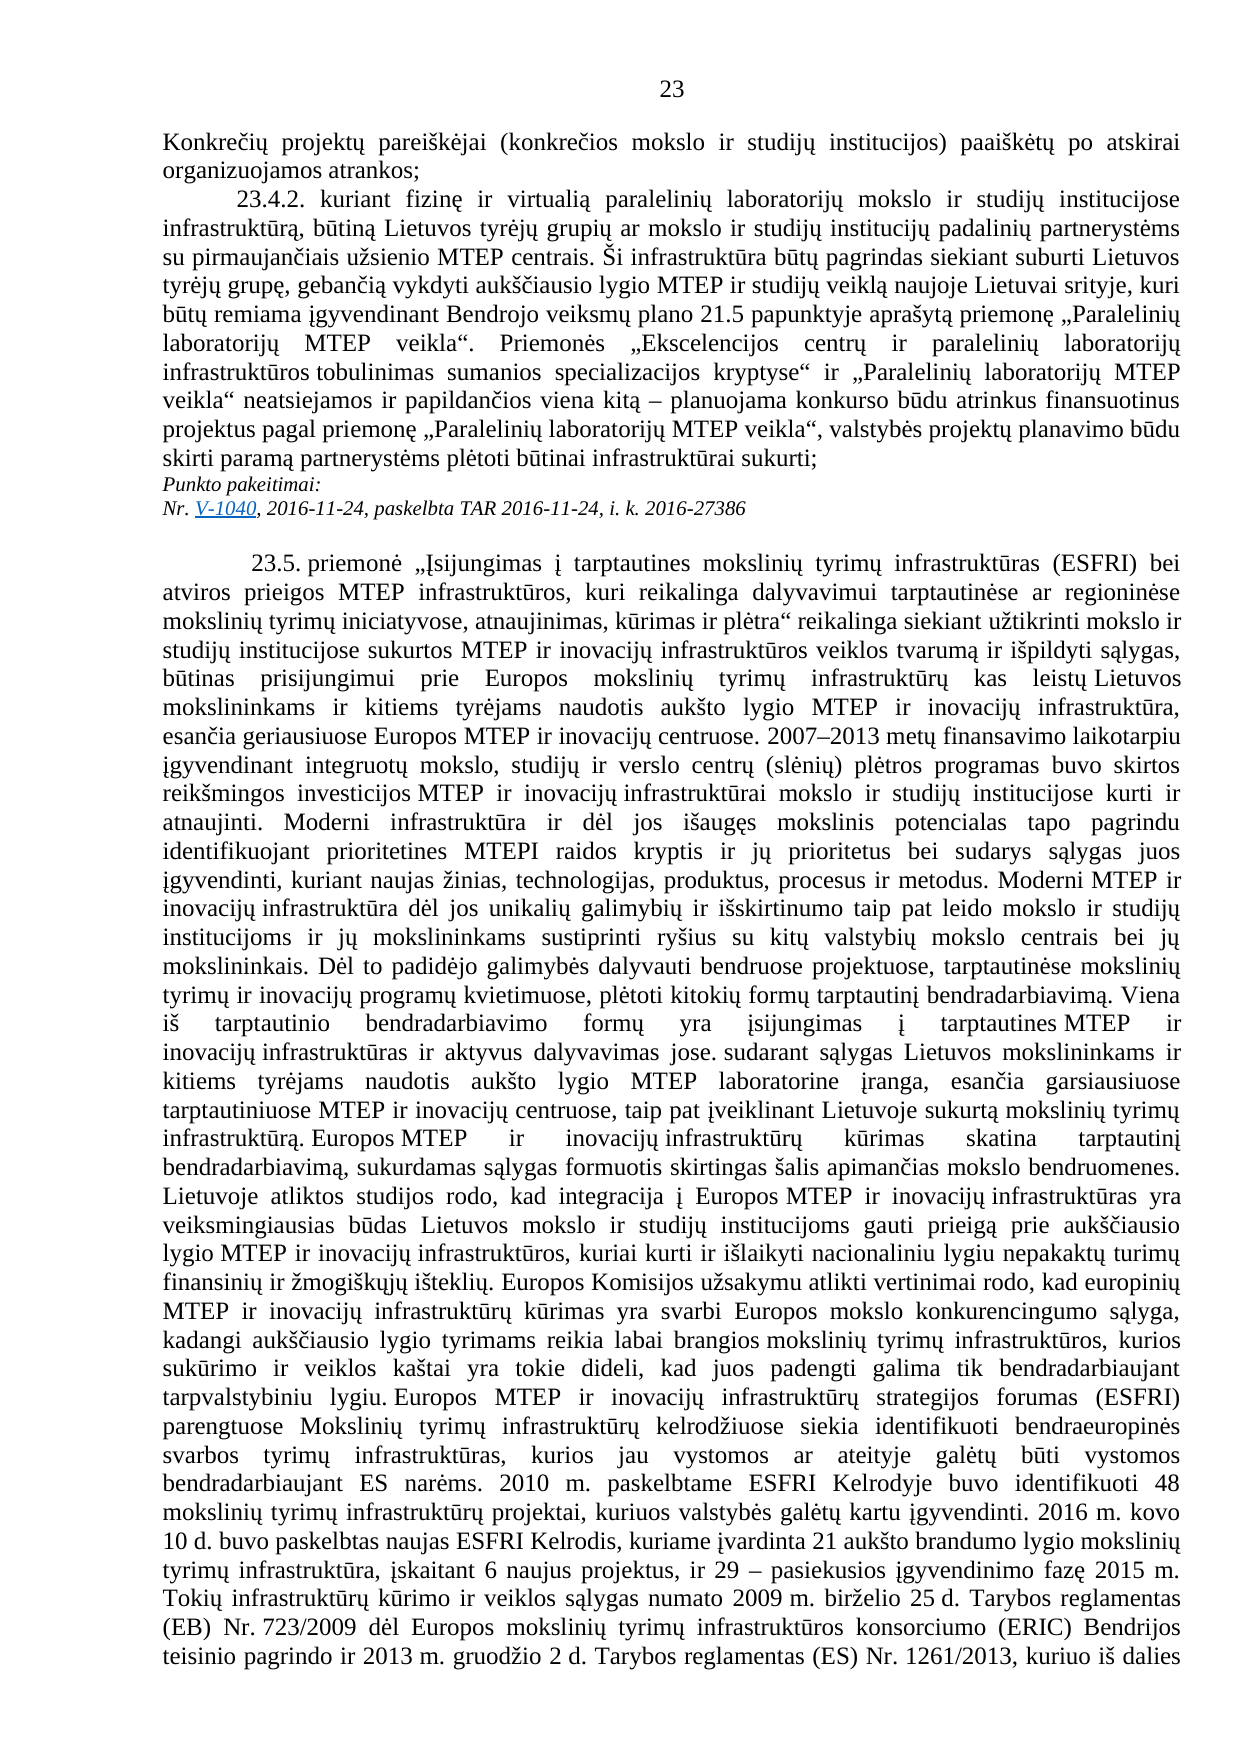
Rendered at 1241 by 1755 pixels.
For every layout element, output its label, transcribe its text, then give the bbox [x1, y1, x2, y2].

text Konkrečių projektų pareiškėjai (konkrečios mokslo ir studijų institucijos) paaiškėtų po atskirai organizuojamos atrankos; [162, 127, 1181, 184]
text 23.4.2. kuriant fizinę ir virtualią paralelinių laboratorijų mokslo ir studijų institucijose infrastruktūrą, būtiną Lietuvos tyrėjų grupių ar mokslo ir studijų institucijų padalinių partnerystėms su pirmaujančiais užsienio MTEP centrais. Ši infrastruktūra būtų pagrindas siekiant suburti Lietuvos tyrėjų grupę, gebančią vykdyti aukščiausio lygio MTEP ir studijų veiklą naujoje Lietuvai srityje, kuri būtų remiama įgyvendinant Bendrojo veiksmų plano 21.5 papunktyje aprašytą priemonę „Paralelinių laboratorijų MTEP veikla“. Priemonės „Ekscelencijos centrų ir paralelinių laboratorijų infrastruktūros tobulinimas sumanios specializacijos kryptyse“ ir „Paralelinių laboratorijų MTEP veikla“ neatsiejamos ir papildančios viena kitą – planuojama konkurso būdu atrinkus finansuotinus projektus pagal priemonę „Paralelinių laboratorijų MTEP veikla“, valstybės projektų planavimo būdu skirti paramą partnerystėms plėtoti būtinai infrastruktūrai sukurti; [162, 184, 1181, 472]
text Punkto pakeitimai: [162, 472, 1181, 496]
text Nr. V-1040, 2016-11-24, paskelbta TAR 2016-11-24, i. k. 2016-27386 [162, 496, 1181, 520]
text 23.5. priemonė „Įsijungimas į tarptautines mokslinių tyrimų infrastruktūras (ESFRI) bei atviros prieigos MTEP infrastruktūros, kuri reikalinga dalyvavimui tarptautinėse ar regioninėse mokslinių tyrimų iniciatyvose, atnaujinimas, kūrimas ir plėtra“ reikalinga siekiant užtikrinti mokslo ir studijų institucijose sukurtos MTEP ir inovacijų infrastruktūros veiklos tvarumą ir išpildyti sąlygas, būtinas prisijungimui prie Europos mokslinių tyrimų infrastruktūrų kas leistų Lietuvos mokslininkams ir kitiems tyrėjams naudotis aukšto lygio MTEP ir inovacijų infrastruktūra, esančia geriausiuose Europos MTEP ir inovacijų centruose. 2007–2013 metų finansavimo laikotarpiu įgyvendinant integruotų mokslo, studijų ir verslo centrų (slėnių) plėtros programas buvo skirtos reikšmingos investicijos MTEP ir inovacijų infrastruktūrai mokslo ir studijų institucijose kurti ir atnaujinti. Moderni infrastruktūra ir dėl jos išaugęs mokslinis potencialas tapo pagrindu identifikuojant prioritetines MTEPI raidos kryptis ir jų prioritetus bei sudarys sąlygas juos įgyvendinti, kuriant naujas žinias, technologijas, produktus, procesus ir metodus. Moderni MTEP ir inovacijų infrastruktūra dėl jos unikalių galimybių ir išskirtinumo taip pat leido mokslo ir studijų institucijoms ir jų mokslininkams sustiprinti ryšius su kitų valstybių mokslo centrais bei jų mokslininkais. Dėl to padidėjo galimybės dalyvauti bendruose projektuose, tarptautinėse mokslinių tyrimų ir inovacijų programų kvietimuose, plėtoti kitokių formų tarptautinį bendradarbiavimą. Viena iš tarptautinio bendradarbiavimo formų yra įsijungimas į tarptautines MTEP ir inovacijų infrastruktūras ir aktyvus dalyvavimas jose. sudarant sąlygas Lietuvos mokslininkams ir kitiems tyrėjams naudotis aukšto lygio MTEP laboratorine įranga, esančia garsiausiuose tarptautiniuose MTEP ir inovacijų centruose, taip pat įveiklinant Lietuvoje sukurtą mokslinių tyrimų infrastruktūrą. Europos MTEP ir inovacijų infrastruktūrų kūrimas skatina tarptautinį bendradarbiavimą, sukurdamas sąlygas formuotis skirtingas šalis apimančias mokslo bendruomenes. Lietuvoje atliktos studijos rodo, kad integracija į Europos MTEP ir inovacijų infrastruktūras yra veiksmingiausias būdas Lietuvos mokslo ir studijų institucijoms gauti prieigą prie aukščiausio lygio MTEP ir inovacijų infrastruktūros, kuriai kurti ir išlaikyti nacionaliniu lygiu nepakaktų turimų finansinių ir žmogiškųjų išteklių. Europos Komisijos užsakymu atlikti vertinimai rodo, kad europinių MTEP ir inovacijų infrastruktūrų kūrimas yra svarbi Europos mokslo konkurencingumo sąlyga, kadangi aukščiausio lygio tyrimams reikia labai brangios mokslinių tyrimų infrastruktūros, kurios sukūrimo ir veiklos kaštai yra tokie dideli, kad juos padengti galima tik bendradarbiaujant tarpvalstybiniu lygiu. Europos MTEP ir inovacijų infrastruktūrų strategijos forumas (ESFRI) parengtuose Mokslinių tyrimų infrastruktūrų kelrodžiuose siekia identifikuoti bendraeuropinės svarbos tyrimų infrastruktūras, kurios jau vystomos ar ateityje galėtų būti vystomos bendradarbiaujant ES narėms. 2010 m. paskelbtame ESFRI Kelrodyje buvo identifikuoti 48 mokslinių tyrimų infrastruktūrų projektai, kuriuos valstybės galėtų kartu įgyvendinti. 2016 m. kovo 10 d. buvo paskelbtas naujas ESFRI Kelrodis, kuriame įvardinta 21 aukšto brandumo lygio mokslinių tyrimų infrastruktūra, įskaitant 6 naujus projektus, ir 29 – pasiekusios įgyvendinimo fazę 2015 m. Tokių infrastruktūrų kūrimo ir veiklos sąlygas numato 2009 m. birželio 25 d. Tarybos reglamentas (EB) Nr. 723/2009 dėl Europos mokslinių tyrimų infrastruktūros konsorciumo (ERIC) Bendrijos teisinio pagrindo ir 2013 m. gruodžio 2 d. Tarybos reglamentas (ES) Nr. 1261/2013, kuriuo iš dalies [162, 548, 1181, 1670]
